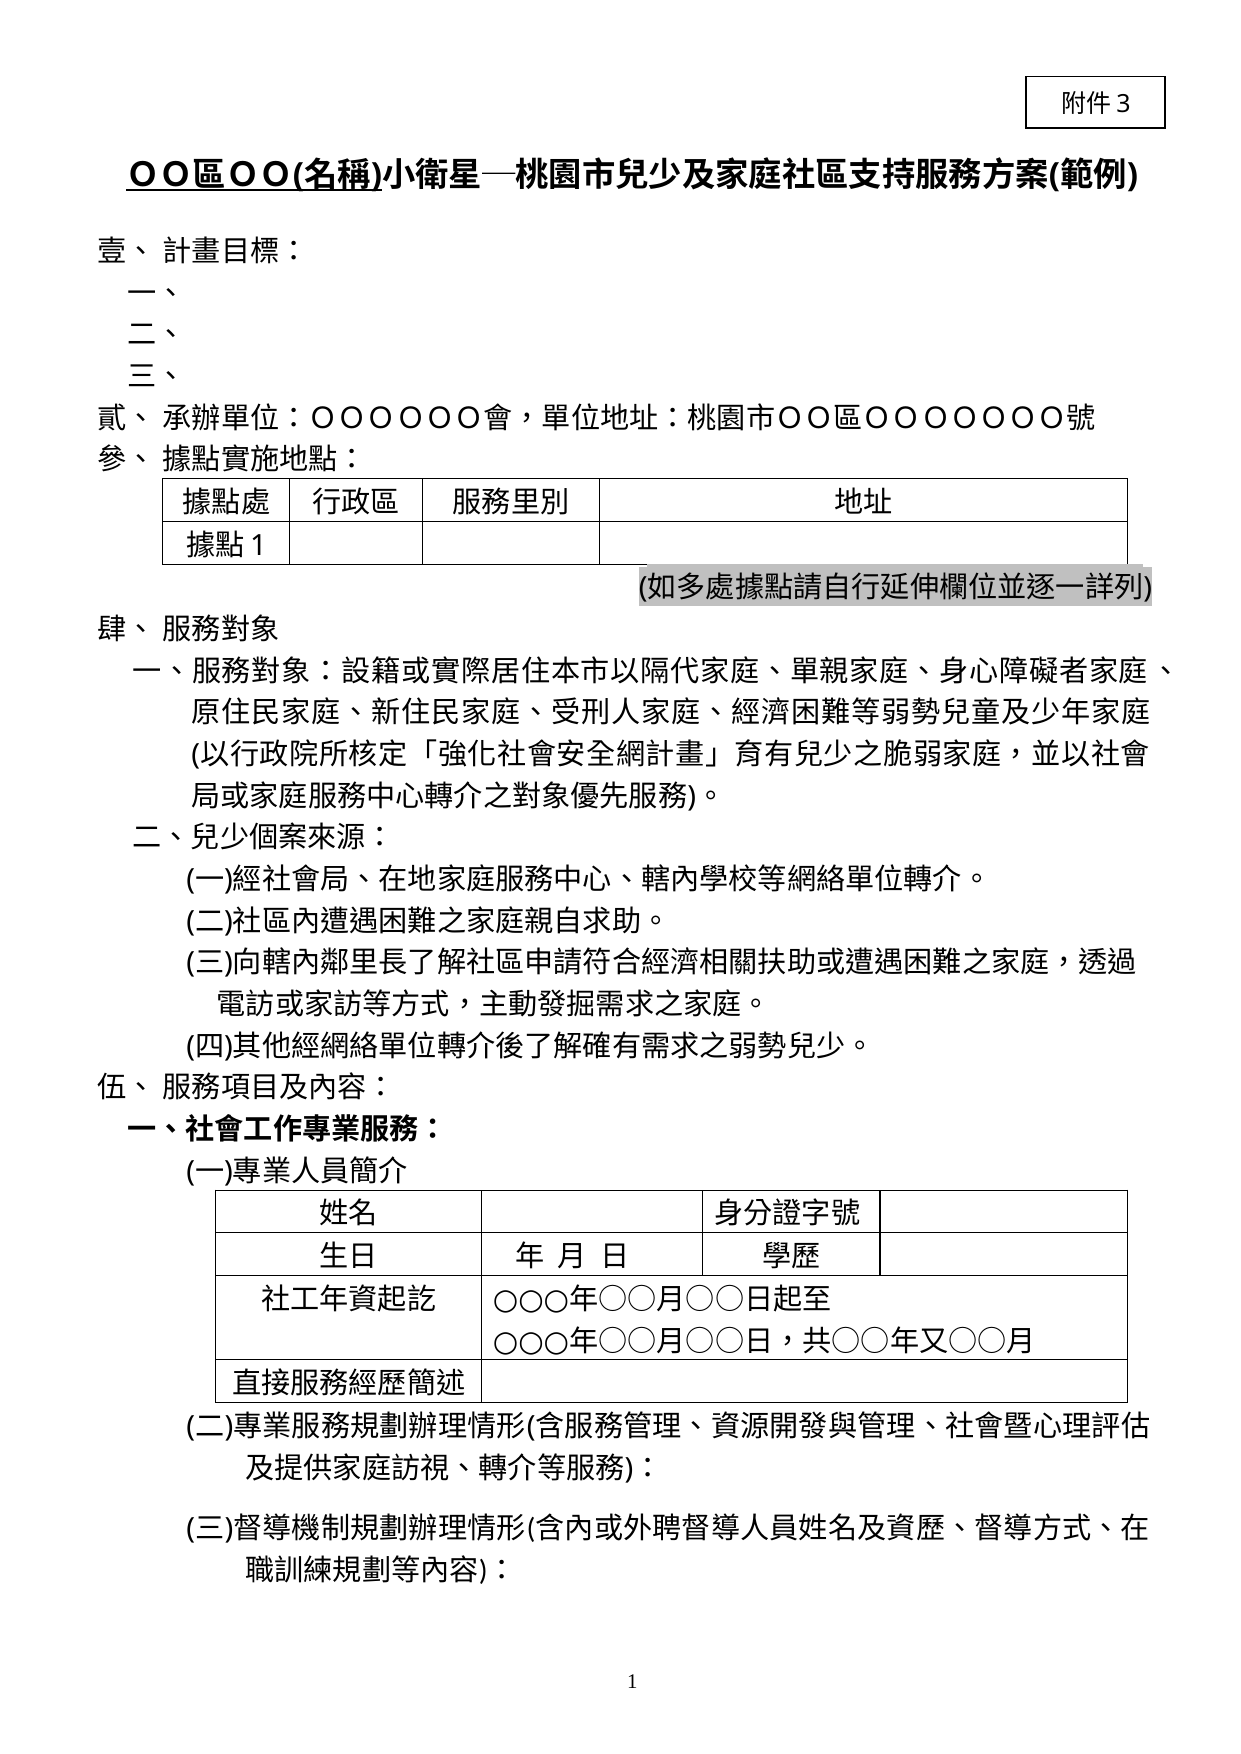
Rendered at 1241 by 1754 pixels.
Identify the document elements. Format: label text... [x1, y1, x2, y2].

text 三、 [112, 353, 1152, 395]
table_cell [423, 522, 599, 563]
table_cell 學歷 [703, 1233, 879, 1275]
list (三)督導機制規劃辦理情形(含內或外聘督導人員姓名及資歷、督導方式、在職訓練規劃等內容)： [186, 1505, 1152, 1588]
text (一)經社會局、在地家庭服務中心、轄內學校等網絡單位轉介。 [162, 856, 1152, 898]
text (二)社區內遭遇困難之家庭親自求助。 [162, 898, 1152, 939]
list 承辦單位：ＯＯＯＯＯＯ會，單位地址：桃園市ＯＯ區ＯＯＯＯＯＯＯ號 [97, 395, 1152, 436]
table_cell [482, 1360, 1127, 1402]
list 據點實施地點： [97, 436, 1152, 478]
text 一、 [112, 270, 1152, 311]
table_cell [600, 522, 1127, 563]
table_header 行政區 [290, 479, 422, 521]
text 一、服務對象：設籍或實際居住本市以隔代家庭、單親家庭、身心障礙者家庭、原住民家庭、新住民家庭、受刑人家庭、經濟困難等弱勢兒童及少年家庭(以行政院所核定「強化社會安全網計畫」育有兒少之脆弱家庭，並以社會局或家庭服務中心轉介之對象優先服務)。 [132, 648, 1152, 814]
table_header [482, 1191, 702, 1232]
table_cell 社工年資起訖 [216, 1276, 481, 1359]
list 計畫目標： [97, 228, 1152, 270]
text (四)其他經網絡單位轉介後了解確有需求之弱勢兒少。 [162, 1023, 1152, 1064]
text 二、 [112, 311, 1152, 353]
text ＯＯ區ＯＯ(名稱)小衛星─桃園市兒少及家庭社區支持服務方案(範例) [112, 134, 1152, 209]
table_cell ○○○年○○月○○日起至 ○○○年○○月○○日，共○○年又○○月 [482, 1276, 1127, 1359]
table_cell 據點1 [163, 522, 289, 563]
list (二)專業服務規劃辦理情形(含服務管理、資源開發與管理、社會暨心理評估及提供家庭訪視、轉介等服務)： [186, 1403, 1152, 1486]
list 一、社會工作專業服務： [127, 1106, 1152, 1148]
text 二、兒少個案來源： [132, 814, 1152, 856]
table_cell 年 月 日 [482, 1233, 702, 1275]
list (一)專業人員簡介 [186, 1148, 1152, 1189]
list (如多處據點請自行延伸欄位並逐一詳列) [162, 564, 1152, 606]
table_header 據點處 [163, 479, 289, 521]
text 電訪或家訪等方式，主動發掘需求之家庭。 [162, 981, 1152, 1023]
table_header 地址 [600, 479, 1127, 521]
table_cell 生日 [216, 1233, 481, 1275]
table_cell [290, 522, 422, 563]
table_header 服務里別 [423, 479, 599, 521]
text (三)向轄內鄰里長了解社區申請符合經濟相關扶助或遭遇困難之家庭，透過 [162, 939, 1152, 981]
list 服務項目及內容： [97, 1064, 1152, 1106]
table_header 姓名 [216, 1191, 481, 1232]
table_header 身分證字號 [703, 1191, 879, 1232]
table_cell [881, 1233, 1127, 1275]
list 服務對象 [97, 606, 1152, 648]
text 附件3 [1041, 84, 1150, 120]
table_cell 直接服務經歷簡述 [216, 1360, 481, 1402]
table_header [881, 1191, 1127, 1232]
